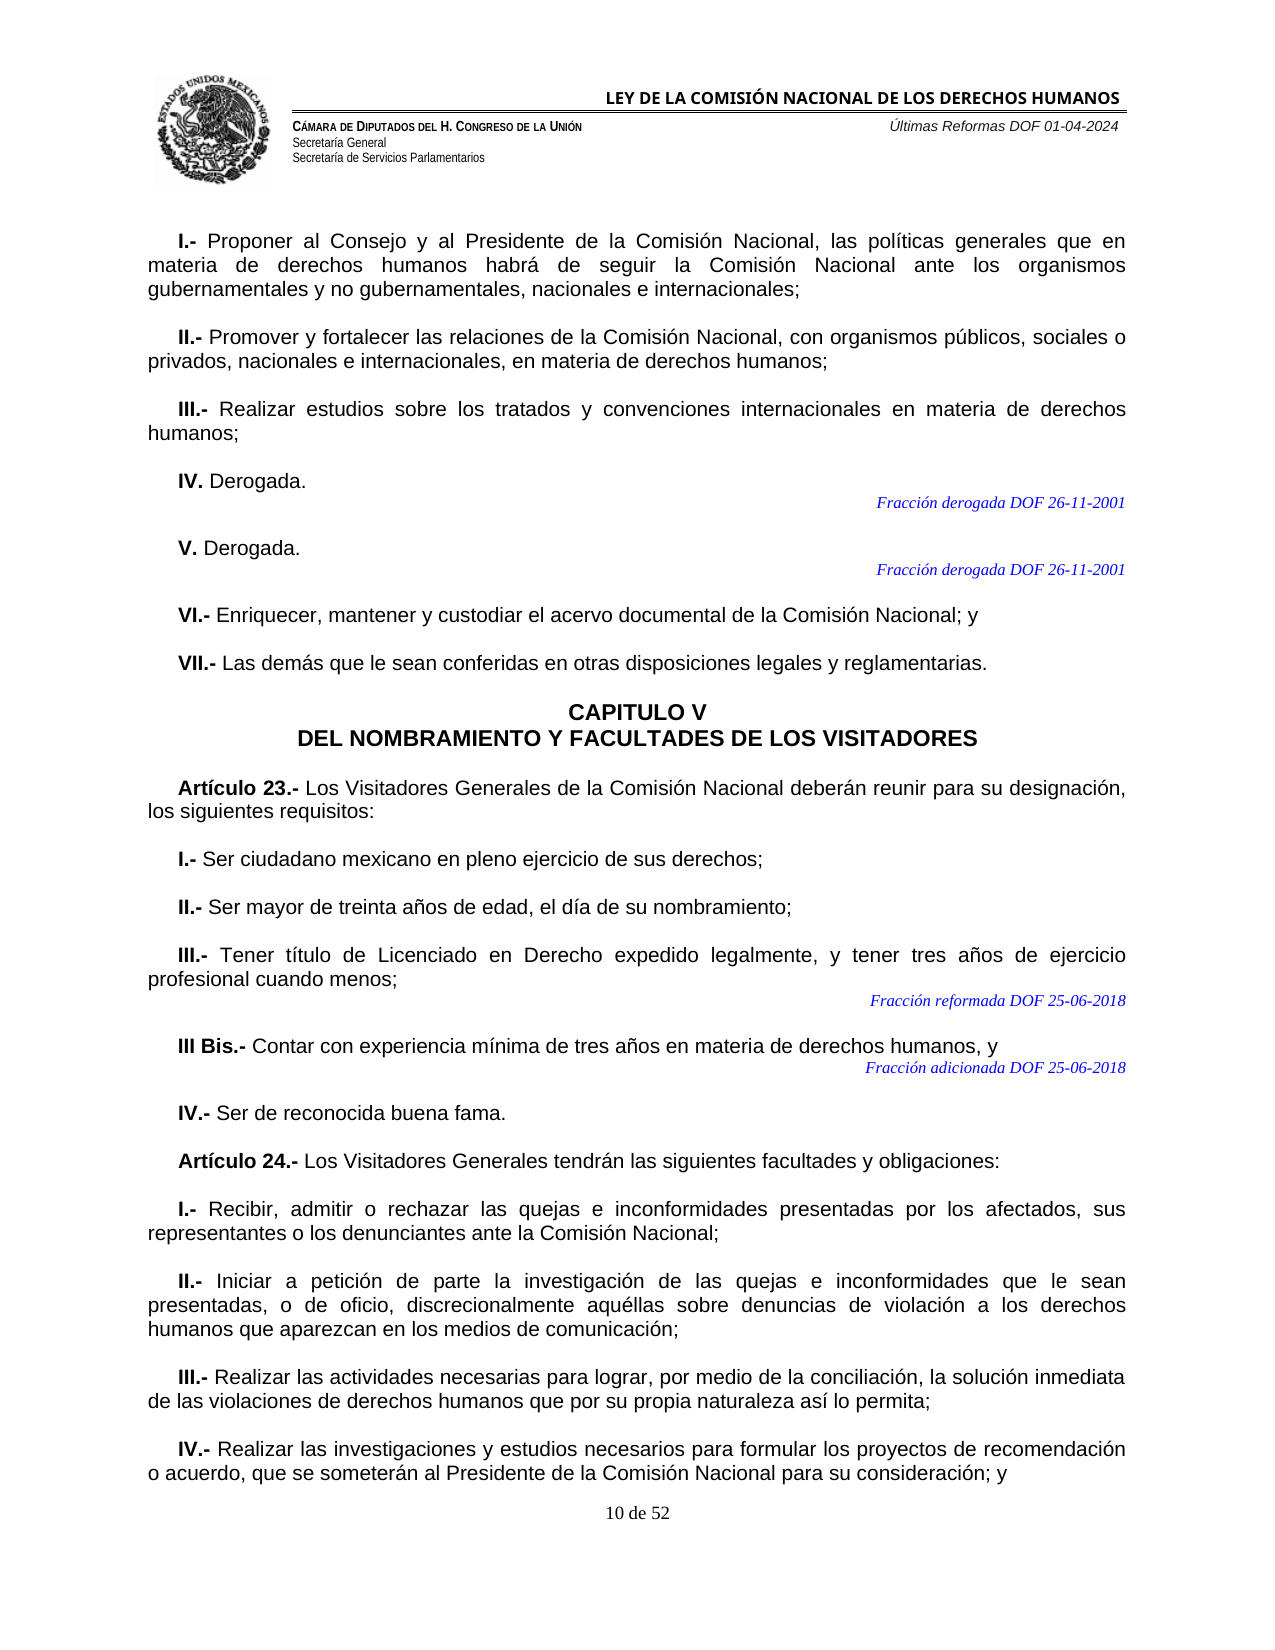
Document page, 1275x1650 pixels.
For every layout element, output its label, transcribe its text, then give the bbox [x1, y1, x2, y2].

text II.- Iniciar a petición de parte la investigación de las quejas e inconformidades que le sean presentadas, o de oficio, discrecionalmente aquéllas sobre denuncias de violación a los derechos humanos que aparezcan en los medios de comunicación; [148, 1269, 1127, 1341]
text IV. Derogada. [148, 469, 1127, 493]
text II.- Ser mayor de treinta años de edad, el día de su nombramiento; [148, 895, 1127, 919]
text Artículo 23.- Los Visitadores Generales de la Comisión Nacional deberán reunir para su designación, los siguientes requisitos: [148, 775, 1127, 823]
text III.- Realizar estudios sobre los tratados y convenciones internacionales en materia de derechos humanos; [148, 397, 1127, 445]
text IV.- Realizar las investigaciones y estudios necesarios para formular los proyectos de recomendación o acuerdo, que se someterán al Presidente de la Comisión Nacional para su consideración; y [148, 1437, 1127, 1484]
text VII.- Las demás que le sean conferidas en otras disposiciones legales y reglamentarias. [148, 651, 1127, 675]
text III.- Tener título de Licenciado en Derecho expedido legalmente, y tener tres años de ejercicio profesional cuando menos; [148, 943, 1127, 991]
text VI.- Enriquecer, mantener y custodiar el acervo documental de la Comisión Nacional; y [148, 603, 1127, 627]
text Fracción adicionada DOF 25-06-2018 [148, 1058, 1127, 1077]
text I.- Recibir, admitir o rechazar las quejas e inconformidades presentadas por los afectados, sus representantes o los denunciantes ante la Comisión Nacional; [148, 1197, 1127, 1245]
text Fracción reformada DOF 25-06-2018 [148, 991, 1127, 1010]
text III Bis.- Contar con experiencia mínima de tres años en materia de derechos humanos, y [148, 1034, 1127, 1058]
text II.- Promover y fortalecer las relaciones de la Comisión Nacional, con organismos públicos, sociales o privados, nacionales e internacionales, en materia de derechos humanos; [148, 325, 1127, 373]
text Fracción derogada DOF 26-11-2001 [148, 493, 1127, 512]
text CAPITULO V [148, 699, 1127, 725]
text I.- Proponer al Consejo y al Presidente de la Comisión Nacional, las políticas generales que en materia de derechos humanos habrá de seguir la Comisión Nacional ante los organismos gubernamentales y no gubernamentales, nacionales e internacionales; [148, 229, 1127, 301]
text III.- Realizar las actividades necesarias para lograr, por medio de la conciliación, la solución inmediata de las violaciones de derechos humanos que por su propia naturaleza así lo permita; [148, 1365, 1127, 1413]
text Fracción derogada DOF 26-11-2001 [148, 560, 1127, 579]
text DEL NOMBRAMIENTO Y FACULTADES DE LOS VISITADORES [148, 725, 1127, 751]
text IV.- Ser de reconocida buena fama. [148, 1101, 1127, 1125]
text Artículo 24.- Los Visitadores Generales tendrán las siguientes facultades y obligaciones: [148, 1149, 1127, 1173]
text V. Derogada. [148, 536, 1127, 560]
text I.- Ser ciudadano mexicano en pleno ejercicio de sus derechos; [148, 847, 1127, 871]
